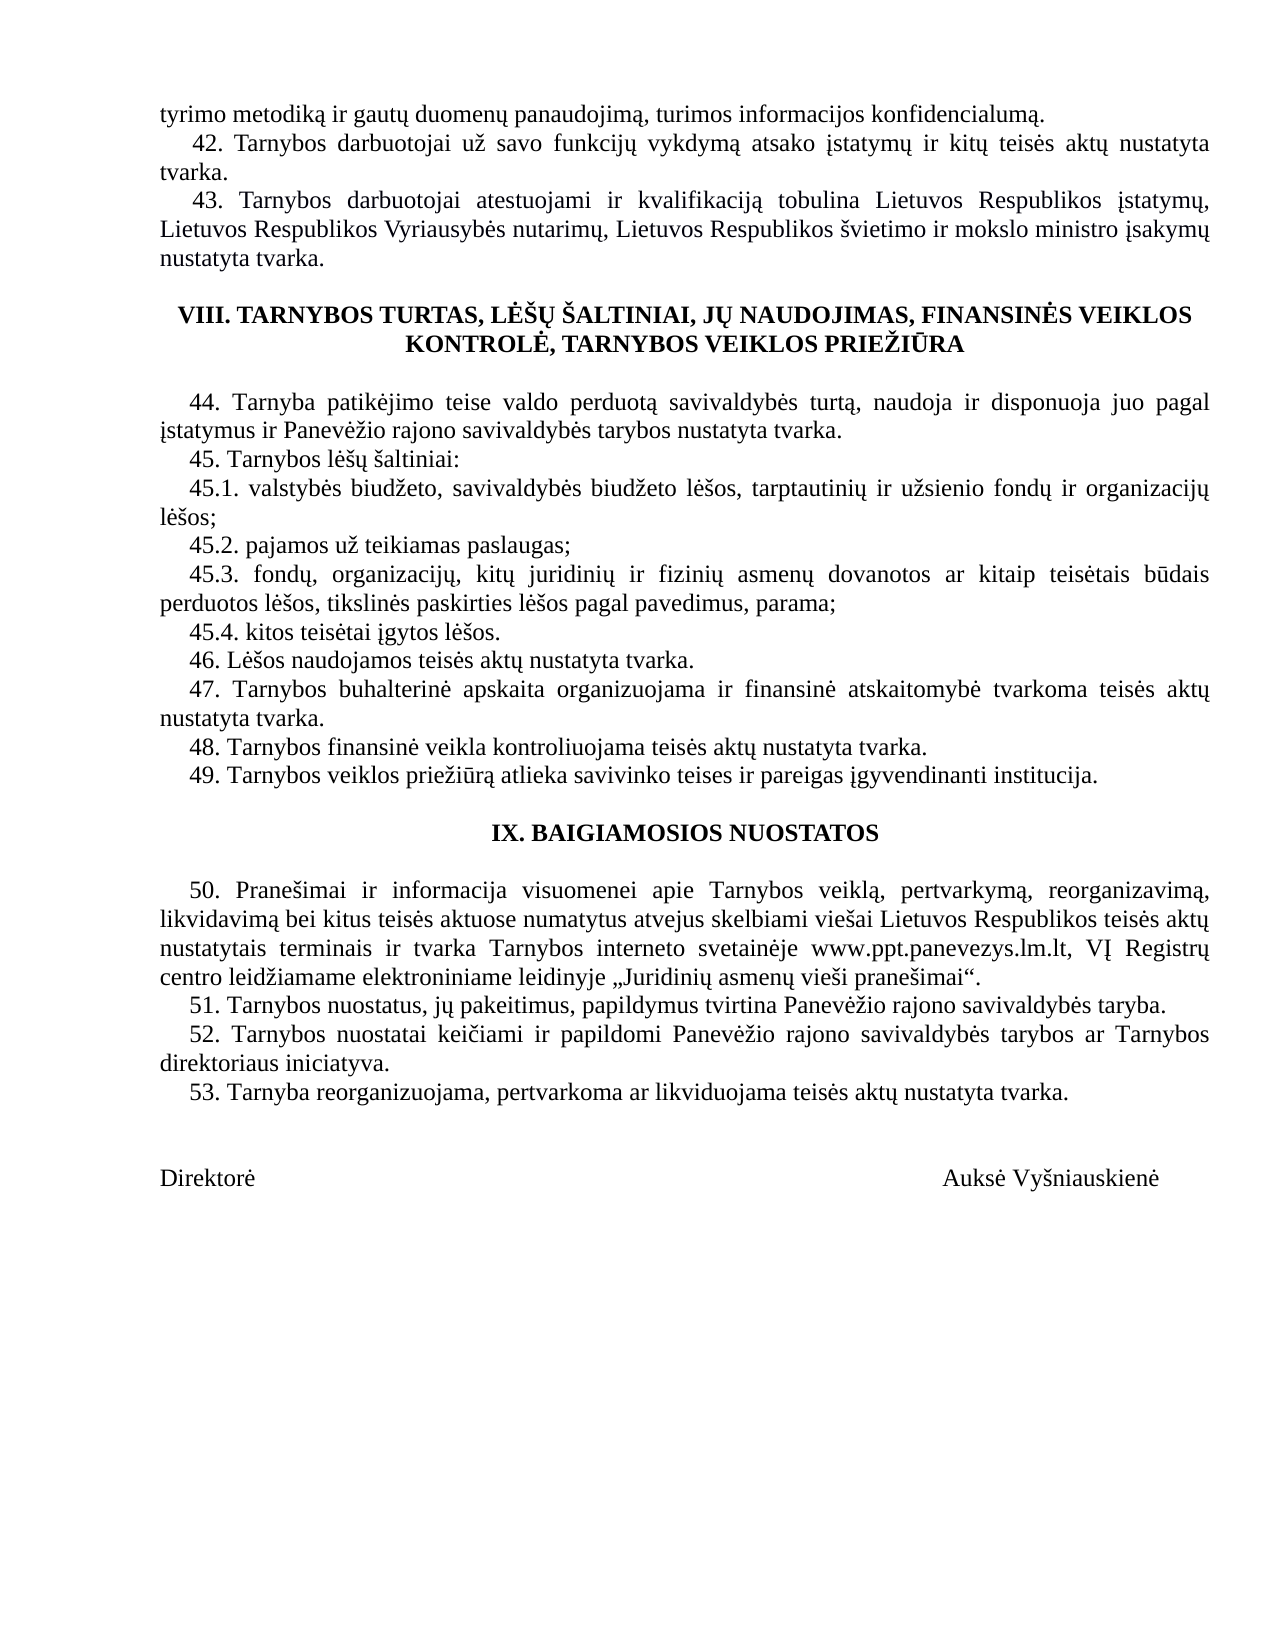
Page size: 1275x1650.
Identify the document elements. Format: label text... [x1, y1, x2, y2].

text 43. Tarnybos darbuotojai atestuojami ir kvalifikaciją tobulina Lietuvos Respublikos įstatymų, Lietuvos Respublikos Vyriausybės nutarimų, Lietuvos Respublikos švietimo ir mokslo ministro įsakymų nustatyta tvarka. [159, 185, 1211, 272]
text 45.3. fondų, organizacijų, kitų juridinių ir fizinių asmenų dovanotos ar kitaip teisėtais būdais perduotos lėšos, tikslinės paskirties lėšos pagal pavedimus, parama; [159, 559, 1211, 617]
text 44. Tarnyba patikėjimo teise valdo perduotą savivaldybės turtą, naudoja ir disponuoja juo pagal įstatymus ir Panevėžio rajono savivaldybės tarybos nustatyta tvarka. [159, 387, 1211, 444]
text tyrimo metodiką ir gautų duomenų panaudojimą, turimos informacijos konfidencialumą. [159, 99, 1211, 128]
text 49. Tarnybos veiklos priežiūrą atlieka savivinko teises ir pareigas įgyvendinanti institucija. [159, 760, 1211, 789]
text 45.1. valstybės biudžeto, savivaldybės biudžeto lėšos, tarptautinių ir užsienio fondų ir organizacijų lėšos; [159, 473, 1211, 530]
text 48. Tarnybos finansinė veikla kontroliuojama teisės aktų nustatyta tvarka. [159, 732, 1211, 760]
text 53. Tarnyba reorganizuojama, pertvarkoma ar likviduojama teisės aktų nustatyta tvarka. [159, 1077, 1211, 1105]
text 50. Pranešimai ir informacija visuomenei apie Tarnybos veiklą, pertvarkymą, reorganizavimą, likvidavimą bei kitus teisės aktuose numatytus atvejus skelbiami viešai Lietuvos Respublikos teisės aktų nustatytais terminais ir tvarka Tarnybos interneto svetainėje www.ppt.panevezys.lm.lt, VĮ Registrų centro leidžiamame elektroniniame leidinyje „Juridinių asmenų vieši pranešimai“. [159, 875, 1211, 990]
text 42. Tarnybos darbuotojai už savo funkcijų vykdymą atsako įstatymų ir kitų teisės aktų nustatyta tvarka. [159, 128, 1211, 185]
text 51. Tarnybos nuostatus, jų pakeitimus, papildymus tvirtina Panevėžio rajono savivaldybės taryba. [159, 990, 1211, 1019]
text 46. Lėšos naudojamos teisės aktų nustatyta tvarka. [159, 645, 1211, 674]
text 45.2. pajamos už teikiamas paslaugas; [159, 530, 1211, 559]
text VIII. TARNYBOS TURTAS, LĖŠŲ ŠALTINIAI, JŲ NAUDOJIMAS, FINANSINĖS VEIKLOS KONTROLĖ, TARNYBOS VEIKLOS PRIEŽIŪRA [159, 300, 1211, 358]
text 45. Tarnybos lėšų šaltiniai: [159, 444, 1211, 473]
text IX. baigiamosios NUOSTATos [159, 818, 1211, 847]
text 45.4. kitos teisėtai įgytos lėšos. [159, 617, 1211, 645]
text 47. Tarnybos buhalterinė apskaita organizuojama ir finansinė atskaitomybė tvarkoma teisės aktų nustatyta tvarka. [159, 674, 1211, 732]
text 52. Tarnybos nuostatai keičiami ir papildomi Panevėžio rajono savivaldybės tarybos ar Tarnybos direktoriaus iniciatyva. [159, 1019, 1211, 1077]
text Direktorė Auksė Vyšniauskienė [159, 1163, 1211, 1192]
